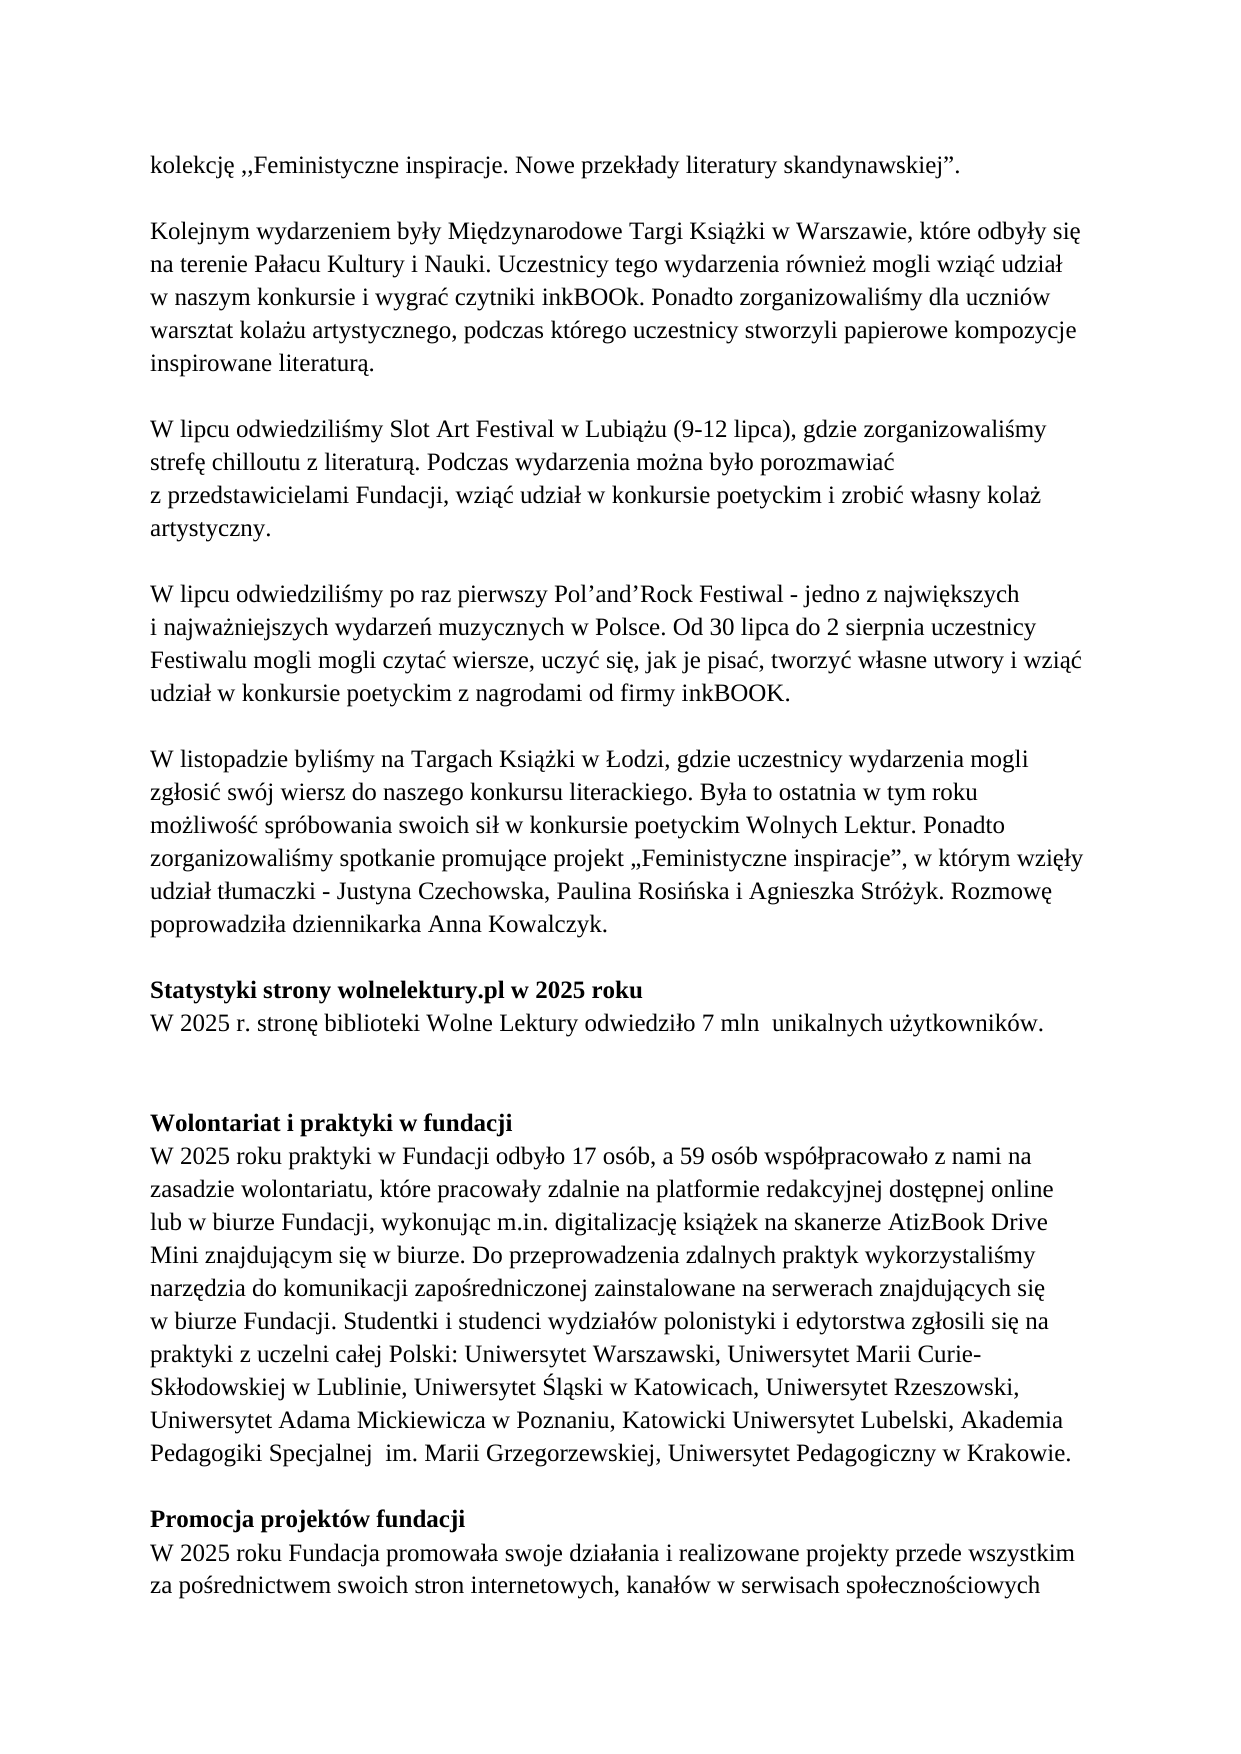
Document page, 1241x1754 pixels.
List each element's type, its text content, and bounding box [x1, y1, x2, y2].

text Promocja projektów fundacji [150, 1504, 1090, 1533]
text kolekcję ,,Feministyczne inspiracje. Nowe przekłady literatury skandynawskiej”. [150, 150, 1090, 179]
text W 2025 roku Fundacja promowała swoje działania i realizowane projekty przede wszystkim za pośrednictwem swoich stron internetowych, kanałów w serwisach społecznościowych [150, 1538, 1090, 1599]
text W 2025 roku praktyki w Fundacji odbyło 17 osób, a 59 osób współpracowało z nami na zasadzie wolontariatu, które pracowały zdalnie na platformie redakcyjnej dostępnej online lub w biurze Fundacji, wykonując m.in. digitalizację książek na skanerze AtizBook Drive Mini znajdującym się w biurze. Do przeprowadzenia zdalnych praktyk wykorzystaliśmy narzędzia do komunikacji zapośredniczonej zainstalowane na serwerach znajdujących się w biurze Fundacji. Studentki i studenci wydziałów polonistyki i edytorstwa zgłosili się na praktyki z uczelni całej Polski: Uniwersytet Warszawski, Uniwersytet Marii Curie-Skłodowskiej w Lublinie, Uniwersytet Śląski w Katowicach, Uniwersytet Rzeszowski, Uniwersytet Adama Mickiewicza w Poznaniu, Katowicki Uniwersytet Lubelski, Akademia Pedagogiki Specjalnej im. Marii Grzegorzewskiej, Uniwersytet Pedagogiczny w Krakowie. [150, 1141, 1090, 1467]
text Wolontariat i praktyki w fundacji [150, 1108, 1090, 1136]
text W listopadzie byliśmy na Targach Książki w Łodzi, gdzie uczestnicy wydarzenia mogli zgłosić swój wiersz do naszego konkursu literackiego. Była to ostatnia w tym roku możliwość spróbowania swoich sił w konkursie poetyckim Wolnych Lektur. Ponadto zorganizowaliśmy spotkanie promujące projekt „Feministyczne inspiracje”, w którym wzięły udział tłumaczki - Justyna Czechowska, Paulina Rosińska i Agnieszka Stróżyk. Rozmowę poprowadziła dziennikarka Anna Kowalczyk. [150, 744, 1090, 938]
text W lipcu odwiedziliśmy po raz pierwszy Pol’and’Rock Festiwal - jedno z największych i najważniejszych wydarzeń muzycznych w Polsce. Od 30 lipca do 2 sierpnia uczestnicy Festiwalu mogli mogli czytać wiersze, uczyć się, jak je pisać, tworzyć własne utwory i wziąć udział w konkursie poetyckim z nagrodami od firmy inkBOOK. [150, 579, 1090, 707]
text W 2025 r. stronę biblioteki Wolne Lektury odwiedziło 7 mln unikalnych użytkowników. [150, 1008, 1090, 1037]
text W lipcu odwiedziliśmy Slot Art Festival w Lubiążu (9-12 lipca), gdzie zorganizowaliśmy strefę chilloutu z literaturą. Podczas wydarzenia można było porozmawiać z przedstawicielami Fundacji, wziąć udział w konkursie poetyckim i zrobić własny kolaż artystyczny. [150, 414, 1090, 542]
text Kolejnym wydarzeniem były Międzynarodowe Targi Książki w Warszawie, które odbyły się na terenie Pałacu Kultury i Nauki. Uczestnicy tego wydarzenia również mogli wziąć udział w naszym konkursie i wygrać czytniki inkBOOk. Ponadto zorganizowaliśmy dla uczniów warsztat kolażu artystycznego, podczas którego uczestnicy stworzyli papierowe kompozycje inspirowane literaturą. [150, 216, 1090, 377]
text Statystyki strony wolnelektury.pl w 2025 roku [150, 976, 1090, 1004]
